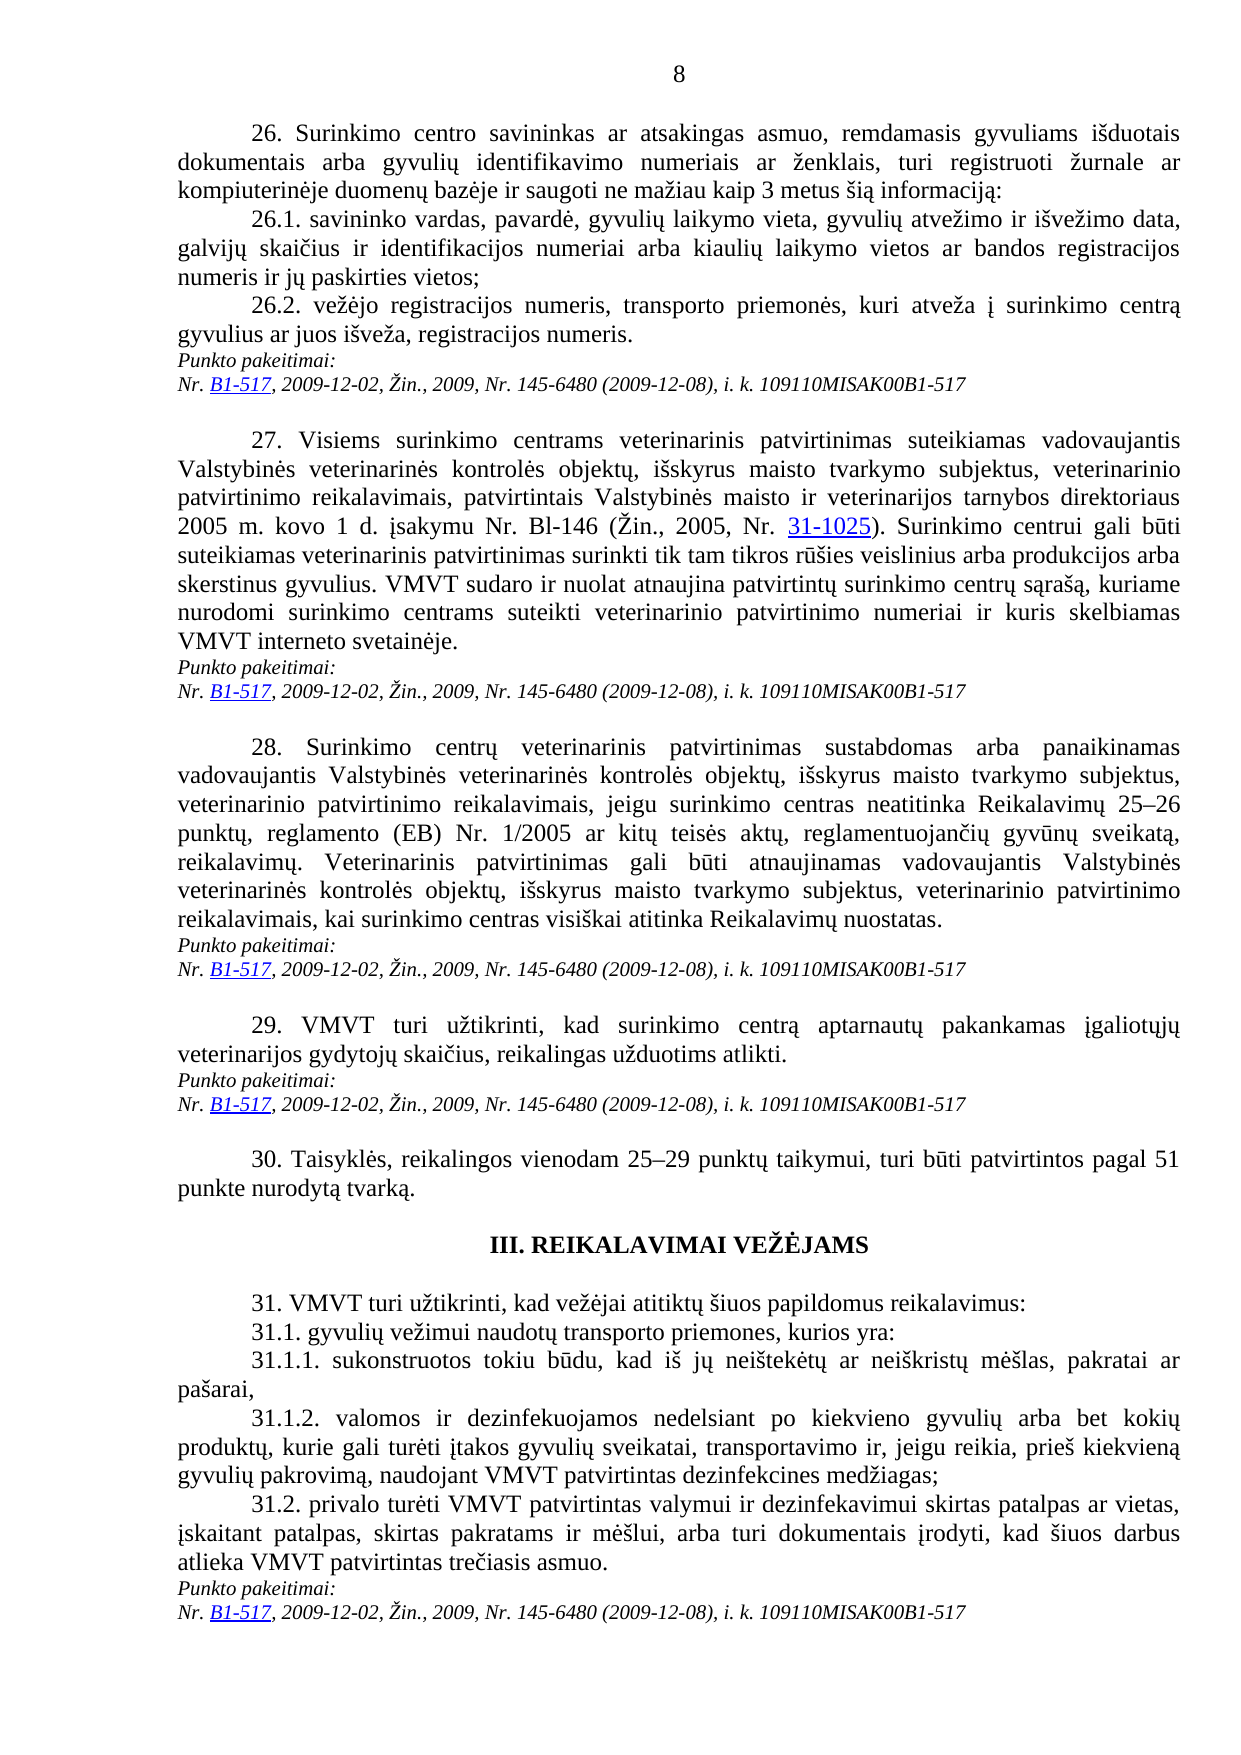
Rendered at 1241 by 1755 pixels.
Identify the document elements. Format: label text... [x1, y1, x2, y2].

text 28. Surinkimo centrų veterinarinis patvirtinimas sustabdomas arba panaikinamas vadovaujantis Valstybinės veterinarinės kontrolės objektų, išskyrus maisto tvarkymo subjektus, veterinarinio patvirtinimo reikalavimais, jeigu surinkimo centras neatitinka Reikalavimų 25–26 punktų, reglamento (EB) Nr. 1/2005 ar kitų teisės aktų, reglamentuojančių gyvūnų sveikatą, reikalavimų. Veterinarinis patvirtinimas gali būti atnaujinamas vadovaujantis Valstybinės veterinarinės kontrolės objektų, išskyrus maisto tvarkymo subjektus, veterinarinio patvirtinimo reikalavimais, kai surinkimo centras visiškai atitinka Reikalavimų nuostatas. [177, 732, 1181, 933]
text Nr. B1-517, 2009-12-02, Žin., 2009, Nr. 145-6480 (2009-12-08), i. k. 109110MISAK00B1-517 [177, 372, 1181, 396]
text Nr. B1-517, 2009-12-02, Žin., 2009, Nr. 145-6480 (2009-12-08), i. k. 109110MISAK00B1-517 [177, 679, 1181, 703]
text Punkto pakeitimai: [177, 348, 1181, 372]
text Punkto pakeitimai: [177, 1067, 1181, 1092]
text 26.2. vežėjo registracijos numeris, transporto priemonės, kuri atveža į surinkimo centrą gyvulius ar juos išveža, registracijos numeris. [177, 291, 1181, 348]
text 26.1. savininko vardas, pavardė, gyvulių laikymo vieta, gyvulių atvežimo ir išvežimo data, galvijų skaičius ir identifikacijos numeriai arba kiaulių laikymo vietos ar bandos registracijos numeris ir jų paskirties vietos; [177, 204, 1181, 291]
text 31.1.1. sukonstruotos tokiu būdu, kad iš jų neištekėtų ar neiškristų mėšlas, pakratai ar pašarai, [177, 1346, 1181, 1403]
text 31.1. gyvulių vežimui naudotų transporto priemones, kurios yra: [177, 1317, 1181, 1346]
text Punkto pakeitimai: [177, 655, 1181, 679]
text Punkto pakeitimai: [177, 1576, 1181, 1600]
text 30. Taisyklės, reikalingos vienodam 25–29 punktų taikymui, turi būti patvirtintos pagal 51 punkte nurodytą tvarką. [177, 1144, 1181, 1202]
text Punkto pakeitimai: [177, 933, 1181, 957]
text 26. Surinkimo centro savininkas ar atsakingas asmuo, remdamasis gyvuliams išduotais dokumentais arba gyvulių identifikavimo numeriais ar ženklais, turi registruoti žurnale ar kompiuterinėje duomenų bazėje ir saugoti ne mažiau kaip 3 metus šią informaciją: [177, 118, 1181, 204]
text 29. VMVT turi užtikrinti, kad surinkimo centrą aptarnautų pakankamas įgaliotųjų veterinarijos gydytojų skaičius, reikalingas užduotims atlikti. [177, 1010, 1181, 1067]
text 31.1.2. valomos ir dezinfekuojamos nedelsiant po kiekvieno gyvulių arba bet kokių produktų, kurie gali turėti įtakos gyvulių sveikatai, transportavimo ir, jeigu reikia, prieš kiekvieną gyvulių pakrovimą, naudojant VMVT patvirtintas dezinfekcines medžiagas; [177, 1403, 1181, 1489]
text Nr. B1-517, 2009-12-02, Žin., 2009, Nr. 145-6480 (2009-12-08), i. k. 109110MISAK00B1-517 [177, 1092, 1181, 1116]
text 31. VMVT turi užtikrinti, kad vežėjai atitiktų šiuos papildomus reikalavimus: [177, 1288, 1181, 1317]
text III. REIKALAVIMAI VEŽĖJAMS [177, 1231, 1181, 1259]
text Nr. B1-517, 2009-12-02, Žin., 2009, Nr. 145-6480 (2009-12-08), i. k. 109110MISAK00B1-517 [177, 957, 1181, 981]
text 27. Visiems surinkimo centrams veterinarinis patvirtinimas suteikiamas vadovaujantis Valstybinės veterinarinės kontrolės objektų, išskyrus maisto tvarkymo subjektus, veterinarinio patvirtinimo reikalavimais, patvirtintais Valstybinės maisto ir veterinarijos tarnybos direktoriaus 2005 m. kovo 1 d. įsakymu Nr. Bl-146 (Žin., 2005, Nr. 31-1025). Surinkimo centrui gali būti suteikiamas veterinarinis patvirtinimas surinkti tik tam tikros rūšies veislinius arba produkcijos arba skerstinus gyvulius. VMVT sudaro ir nuolat atnaujina patvirtintų surinkimo centrų sąrašą, kuriame nurodomi surinkimo centrams suteikti veterinarinio patvirtinimo numeriai ir kuris skelbiamas VMVT interneto svetainėje. [177, 425, 1181, 655]
text 31.2. privalo turėti VMVT patvirtintas valymui ir dezinfekavimui skirtas patalpas ar vietas, įskaitant patalpas, skirtas pakratams ir mėšlui, arba turi dokumentais įrodyti, kad šiuos darbus atlieka VMVT patvirtintas trečiasis asmuo. [177, 1489, 1181, 1576]
text Nr. B1-517, 2009-12-02, Žin., 2009, Nr. 145-6480 (2009-12-08), i. k. 109110MISAK00B1-517 [177, 1600, 1181, 1624]
